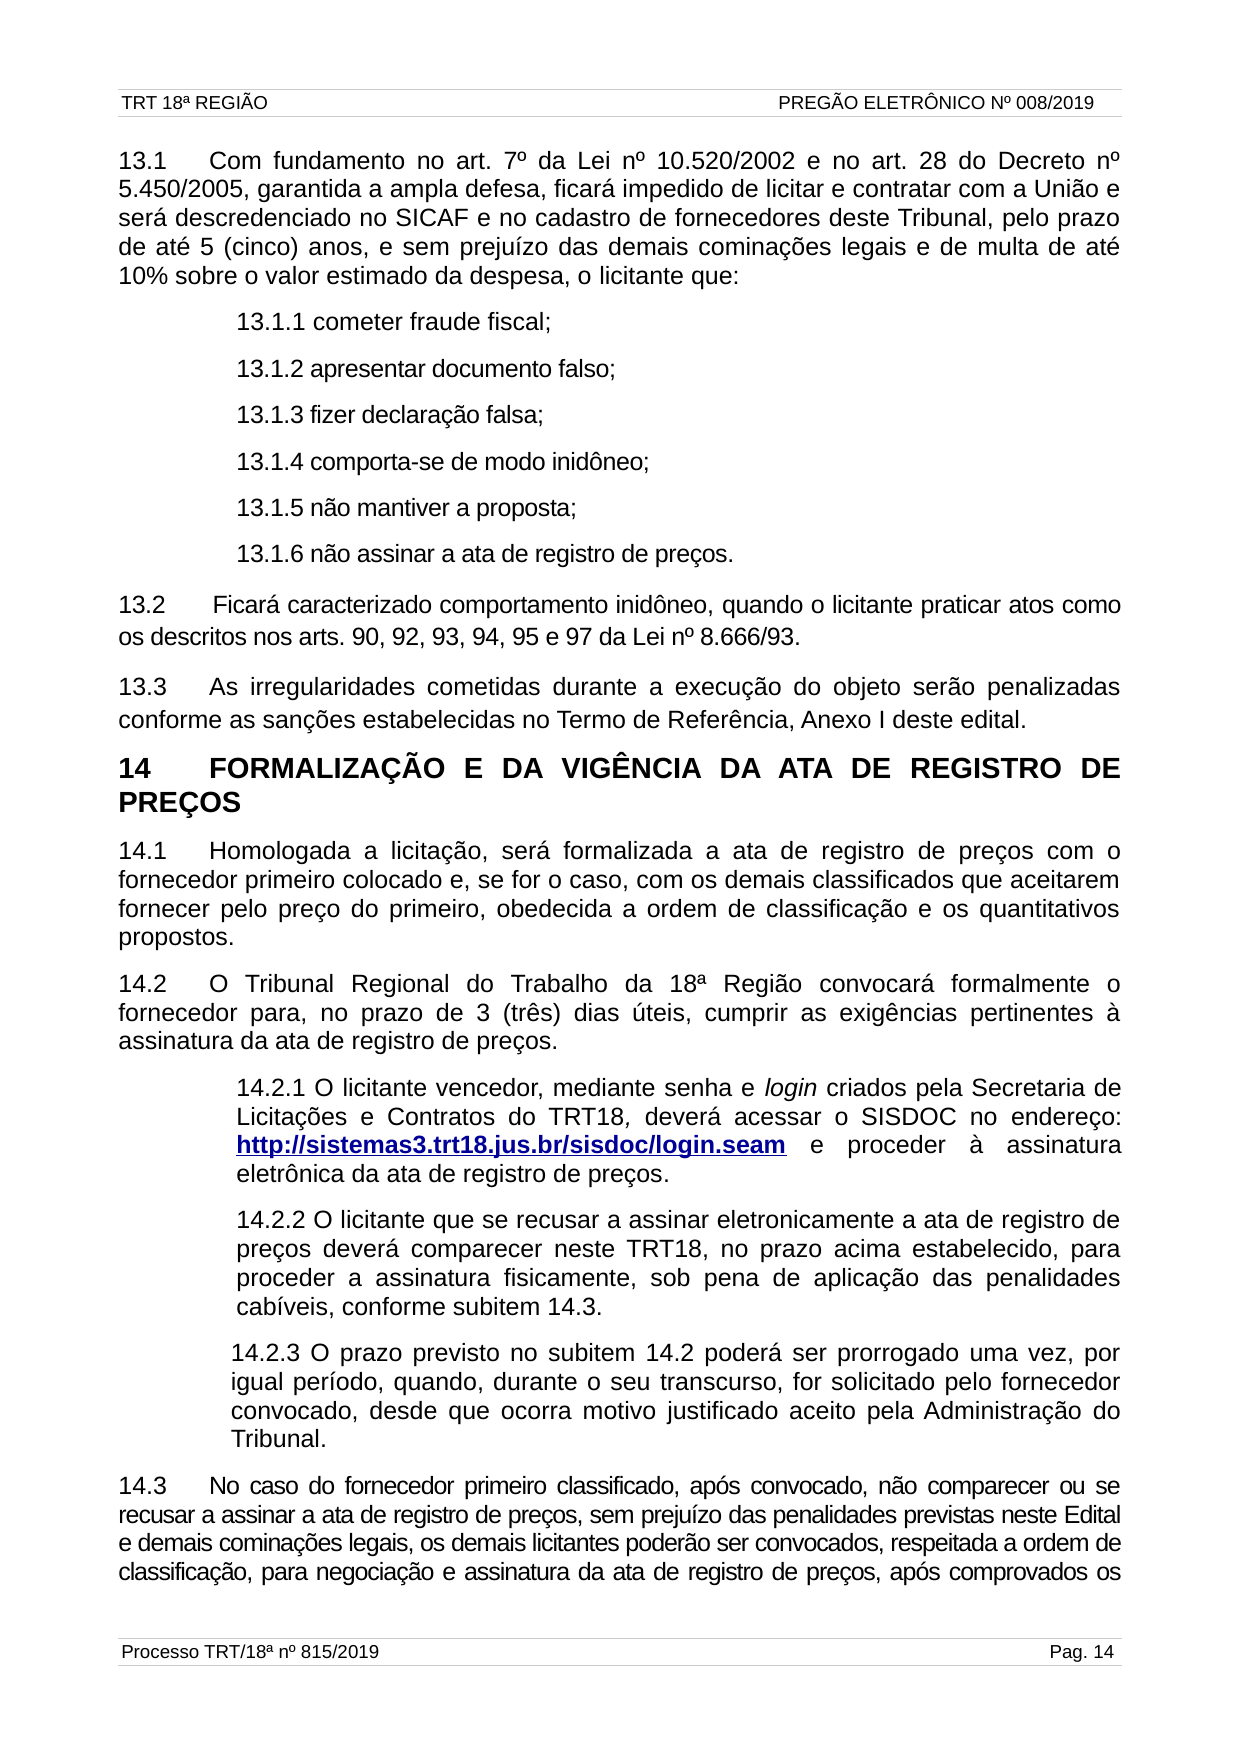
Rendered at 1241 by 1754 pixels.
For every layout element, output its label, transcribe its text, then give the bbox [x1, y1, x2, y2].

list 14.2.3 O prazo previsto no subitem 14.2 poderá ser prorrogado uma vez, por igual período, quando, durante o seu transcurso, for solicitado pelo fornecedor convocado, desde que ocorra motivo justificado aceito pela Administração do Tribunal. [193, 1338, 1122, 1453]
text 14.3 No caso do fornecedor primeiro classificado, após convocado, não comparecer ou se recusar a assinar a ata de registro de preços, sem prejuízo das penalidades previstas neste Edital e demais cominações legais, os demais licitantes poderão ser convocados, respeitada a ordem de classificação, para negociação e assinatura da ata de registro de preços, após comprovados os [118, 1471, 1122, 1586]
text 13.3 As irregularidades cometidas durante a execução do objeto serão penalizadas conforme as sanções estabelecidas no Termo de Referência, Anexo I deste edital. [118, 668, 1122, 733]
text 13.1 Com fundamento no art. 7º da Lei nº 10.520/2002 e no art. 28 do Decreto nº 5.450/2005, garantida a ampla defesa, ficará impedido de licitar e contratar com a União e será descredenciado no SICAF e no cadastro de fornecedores deste Tribunal, pelo prazo de até 5 (cinco) anos, e sem prejuízo das demais cominações legais e de multa de até 10% sobre o valor estimado da despesa, o licitante que: [118, 146, 1122, 289]
list 13.1.2 apresentar documento falso; [236, 353, 1122, 382]
text 14 FORMALIZAÇÃO E DA VIGÊNCIA DA ATA DE REGISTRO DE PREÇOS [118, 751, 1122, 818]
list 13.1.5 não mantiver a proposta; [236, 493, 1122, 522]
text 14.2.1 O licitante vencedor, mediante senha e login criados pela Secretaria de Licitações e Contratos do TRT18, deverá acessar o SISDOC no endereço: http://sistemas3.trt18.jus.br/sisdoc/login.seam e proceder à assinatura eletrônica da ata de registro de preços. [236, 1073, 1122, 1188]
text 13.2 Ficará caracterizado comportamento inidôneo, quando o licitante praticar atos como os descritos nos arts. 90, 92, 93, 94, 95 e 97 da Lei nº 8.666/93. [118, 586, 1122, 651]
list 13.1.6 não assinar a ata de registro de preços. [236, 539, 1122, 568]
text 14.2 O Tribunal Regional do Trabalho da 18ª Região convocará formalmente o fornecedor para, no prazo de 3 (três) dias úteis, cumprir as exigências pertinentes à assinatura da ata de registro de preços. [118, 969, 1122, 1055]
text 14.1 Homologada a licitação, será formalizada a ata de registro de preços com o fornecedor primeiro colocado e, se for o caso, com os demais classificados que aceitarem fornecer pelo preço do primeiro, obedecida a ordem de classificação e os quantitativos propostos. [118, 836, 1122, 951]
list 13.1.3 fizer declaração falsa; [236, 400, 1122, 429]
text 14.2.2 O licitante que se recusar a assinar eletronicamente a ata de registro de preços deverá comparecer neste TRT18, no prazo acima estabelecido, para proceder a assinatura fisicamente, sob pena de aplicação das penalidades cabíveis, conforme subitem 14.3. [236, 1205, 1122, 1320]
text 13.1.1 cometer fraude fiscal; [236, 307, 1122, 336]
list 13.1.4 comporta-se de modo inidôneo; [236, 446, 1122, 475]
